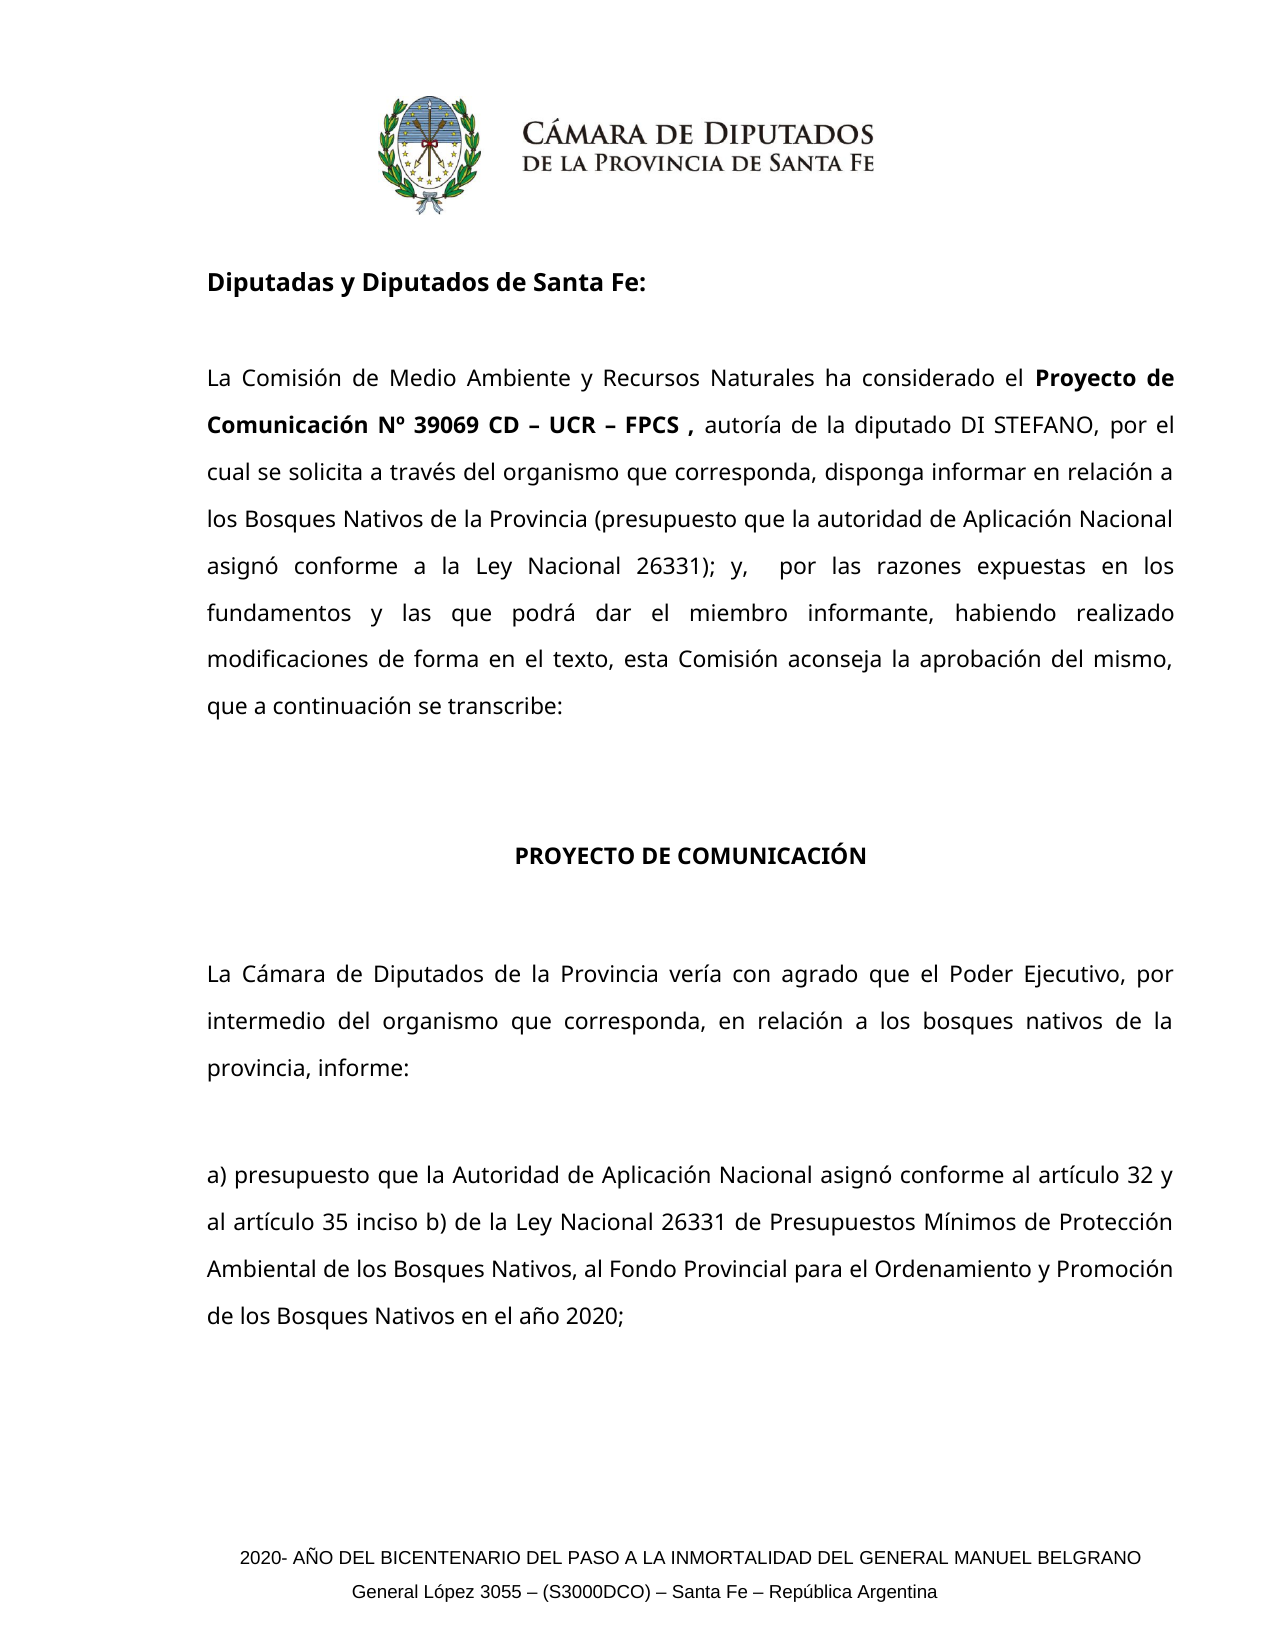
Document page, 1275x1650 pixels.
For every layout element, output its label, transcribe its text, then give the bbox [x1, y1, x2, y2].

text PROYECTO DE COMUNICACIÓN [207, 839, 1174, 871]
text La Cámara de Diputados de la Provincia vería con agrado que el Poder Ejecutivo, por intermedio del organismo que corresponda, en relación a los bosques nativos de la provincia, informe: [207, 958, 1174, 1083]
text Diputadas y Diputados de Santa Fe: [207, 264, 1174, 298]
picture [378, 96, 874, 219]
text a) presupuesto que la Autoridad de Aplicación Nacional asignó conforme al artículo 32 y al artículo 35 inciso b) de la Ley Nacional 26331 de Presupuestos Mínimos de Protección Ambiental de los Bosques Nativos, al Fondo Provincial para el Ordenamiento y Promoción de los Bosques Nativos en el año 2020; [207, 1159, 1174, 1331]
text La Comisión de Medio Ambiente y Recursos Naturales ha considerado el Proyecto de Comunicación Nº 39069 CD – UCR – FPCS , autoría de la diputado DI STEFANO, por el cual se solicita a través del organismo que corresponda, disponga informar en relación a los Bosques Nativos de la Provincia (presupuesto que la autoridad de Aplicación Nacional asignó conforme a la Ley Nacional 26331); y, por las razones expuestas en los fundamentos y las que podrá dar el miembro informante, habiendo realizado modificaciones de forma en el texto, esta Comisión aconseja la aprobación del mismo, que a continuación se transcribe: [207, 362, 1174, 721]
